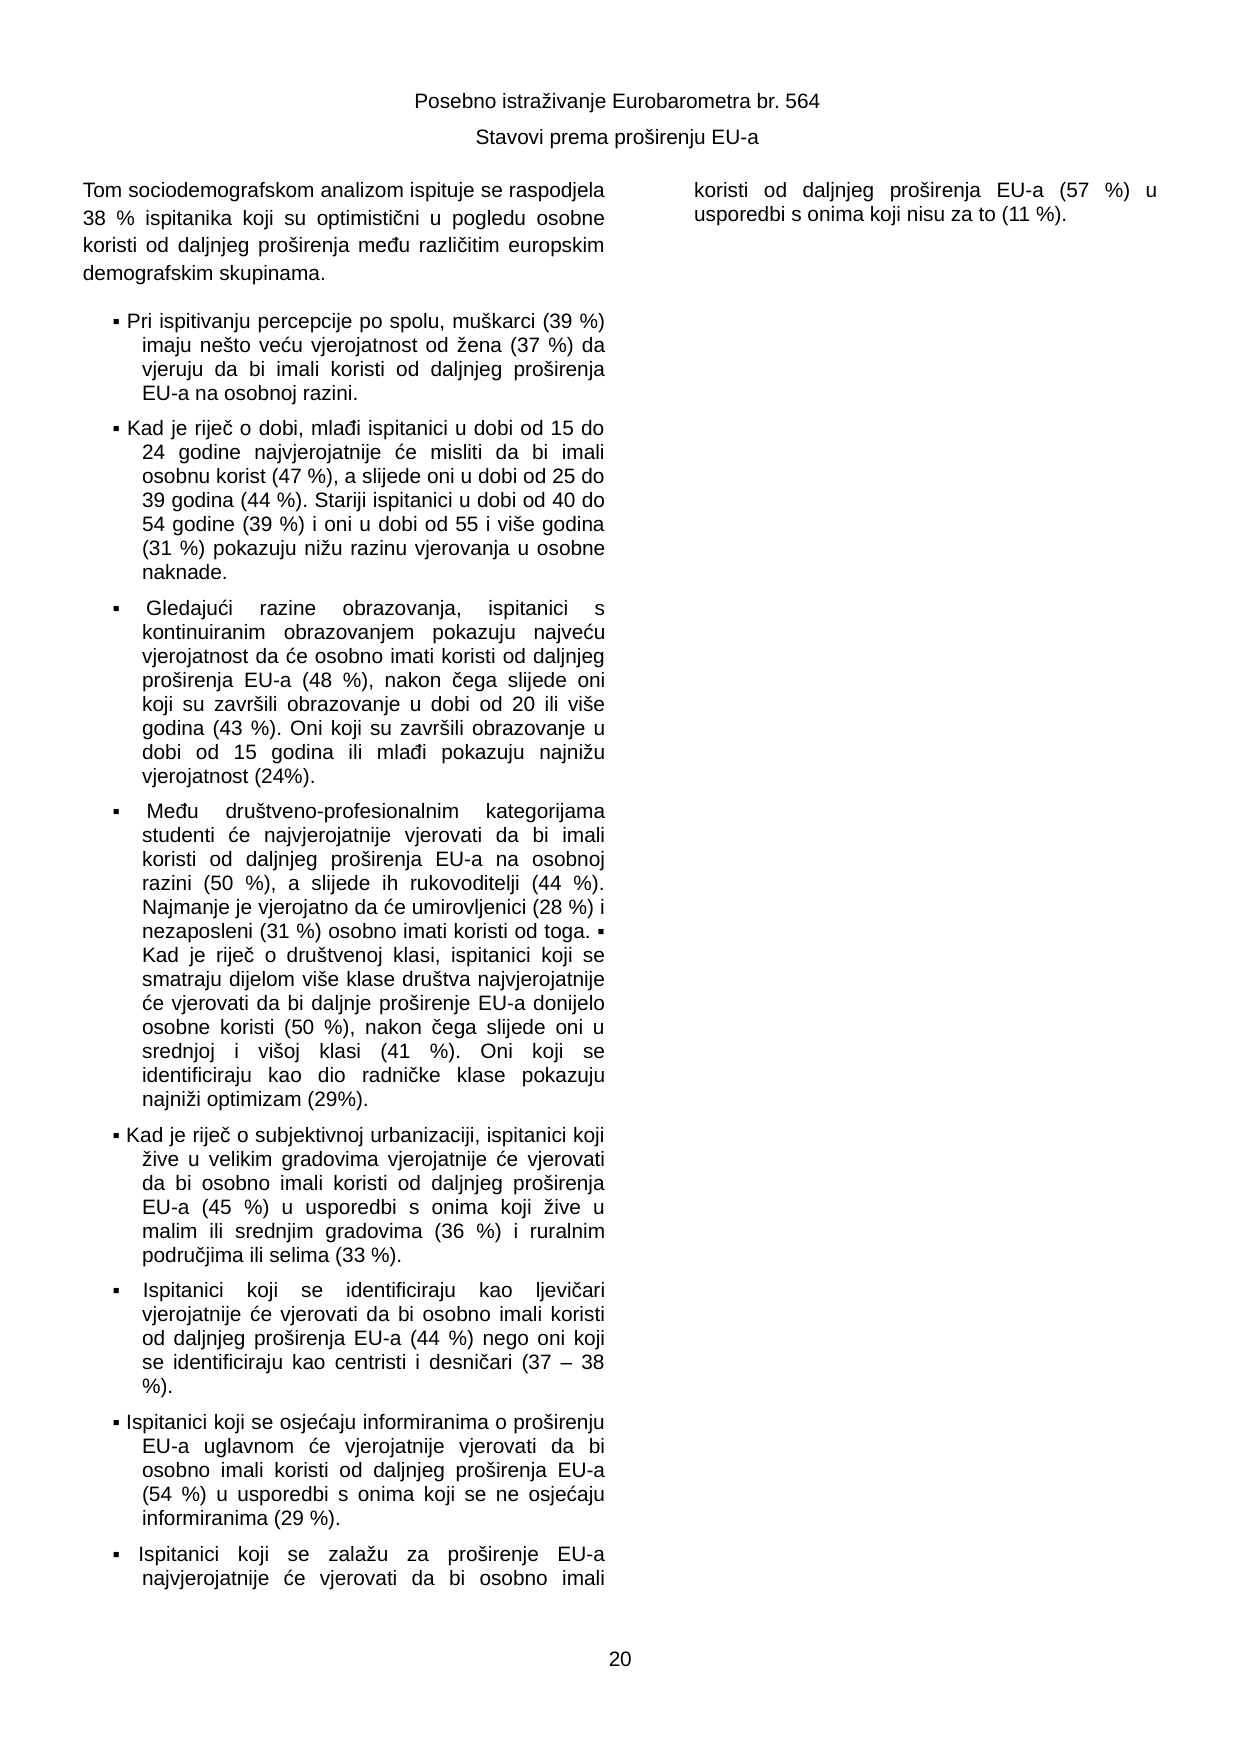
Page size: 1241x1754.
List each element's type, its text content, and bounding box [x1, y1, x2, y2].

text ▪ Ispitanici koji se zalažu za proširenje EU-a najvjerojatnije će vjerovati da bi osobno imali [112, 1542, 605, 1589]
text ▪ Među društveno-profesionalnim kategorijama studenti će najvjerojatnije vjerovati da bi imali koristi od daljnjeg proširenja EU-a na osobnoj razini (50 %), a slijede ih rukovoditelji (44 %). Najmanje je vjerojatno da će umirovljenici (28 %) i nezaposleni (31 %) osobno imati koristi od toga. ▪ Kad je riječ o društvenoj klasi, ispitanici koji se smatraju dijelom više klase društva najvjerojatnije će vjerovati da bi daljnje proširenje EU-a donijelo osobne koristi (50 %), nakon čega slijede oni u srednjoj i višoj klasi (41 %). Oni koji se identificiraju kao dio radničke klase pokazuju najniži optimizam (29%). [112, 799, 605, 1111]
text ▪ Ispitanici koji se identificiraju kao ljevičari vjerojatnije će vjerovati da bi osobno imali koristi od daljnjeg proširenja EU-a (44 %) nego oni koji se identificiraju kao centristi i desničari (37 – 38 %). [112, 1278, 605, 1398]
text ▪ Kad je riječ o dobi, mlađi ispitanici u dobi od 15 do 24 godine najvjerojatnije će misliti da bi imali osobnu korist (47 %), a slijede oni u dobi od 25 do 39 godina (44 %). Stariji ispitanici u dobi od 40 do 54 godine (39 %) i oni u dobi od 55 i više godina (31 %) pokazuju nižu razinu vjerovanja u osobne naknade. [112, 416, 605, 584]
text koristi od daljnjeg proširenja EU-a (57 %) u usporedbi s onima koji nisu za to (11 %). [664, 178, 1157, 226]
text ▪ Kad je riječ o subjektivnoj urbanizaciji, ispitanici koji žive u velikim gradovima vjerojatnije će vjerovati da bi osobno imali koristi od daljnjeg proširenja EU-a (45 %) u usporedbi s onima koji žive u malim ili srednjim gradovima (36 %) i ruralnim područjima ili selima (33 %). [112, 1123, 605, 1266]
text ▪ Gledajući razine obrazovanja, ispitanici s kontinuiranim obrazovanjem pokazuju najveću vjerojatnost da će osobno imati koristi od daljnjeg proširenja EU-a (48 %), nakon čega slijede oni koji su završili obrazovanje u dobi od 20 ili više godina (43 %). Oni koji su završili obrazovanje u dobi od 15 godina ili mlađi pokazuju najnižu vjerojatnost (24%). [112, 596, 605, 787]
text ▪ Ispitanici koji se osjećaju informiranima o proširenju EU-a uglavnom će vjerojatnije vjerovati da bi osobno imali koristi od daljnjeg proširenja EU-a (54 %) u usporedbi s onima koji se ne osjećaju informiranima (29 %). [112, 1410, 605, 1530]
text Tom sociodemografskom analizom ispituje se raspodjela 38 % ispitanika koji su optimistični u pogledu osobne koristi od daljnjeg proširenja među različitim europskim demografskim skupinama. [83, 178, 605, 284]
text ▪ Pri ispitivanju percepcije po spolu, muškarci (39 %) imaju nešto veću vjerojatnost od žena (37 %) da vjeruju da bi imali koristi od daljnjeg proširenja EU-a na osobnoj razini. [112, 308, 605, 404]
